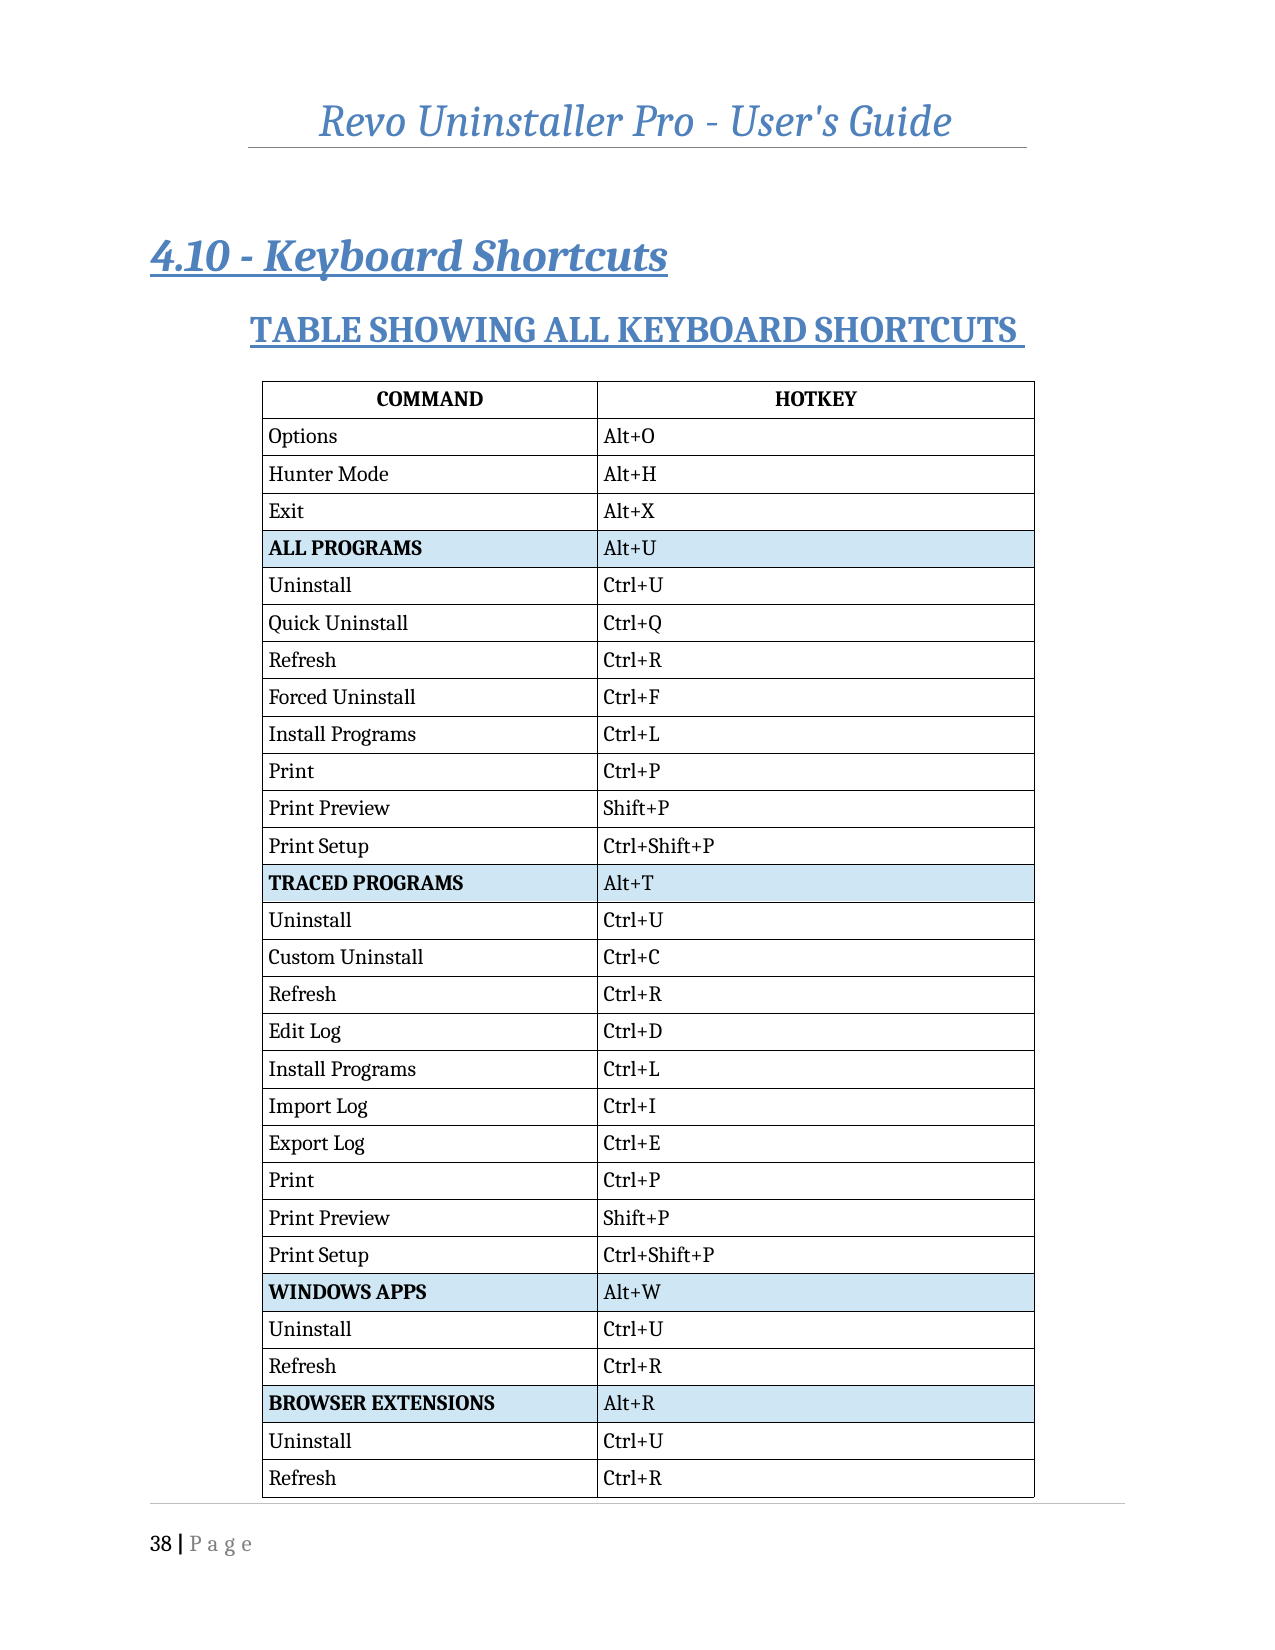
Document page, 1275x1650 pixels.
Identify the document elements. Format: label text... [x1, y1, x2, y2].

table_cell Refresh [263, 642, 597, 678]
table_cell Quick Uninstall [263, 605, 597, 641]
table_cell Import Log [263, 1089, 597, 1124]
table_cell Uninstall [263, 568, 597, 604]
table_cell Alt+R [598, 1386, 1034, 1422]
table_cell Install Programs [263, 1051, 597, 1087]
table_cell Refresh [263, 1460, 597, 1496]
table_header COMMAND [263, 382, 597, 418]
table_cell Refresh [263, 977, 597, 1013]
table_cell Print Setup [263, 828, 597, 864]
table_cell Edit Log [263, 1014, 597, 1050]
table_cell Ctrl+U [598, 903, 1034, 939]
table_cell Ctrl+U [598, 1423, 1034, 1459]
table_cell Alt+O [598, 419, 1034, 455]
table_cell Alt+H [598, 456, 1034, 492]
table_cell Ctrl+R [598, 1460, 1034, 1496]
table_cell Ctrl+Shift+P [598, 1237, 1034, 1273]
table_cell Ctrl+L [598, 1051, 1034, 1087]
table_cell Ctrl+R [598, 977, 1034, 1013]
table_cell Alt+X [598, 494, 1034, 529]
table_cell Ctrl+P [598, 754, 1034, 790]
table_cell Hunter Mode [263, 456, 597, 492]
table_header HOTKEY [598, 382, 1034, 418]
table_cell Export Log [263, 1126, 597, 1162]
table_cell Shift+P [598, 1200, 1034, 1236]
table_cell Shift+P [598, 791, 1034, 827]
table_cell Alt+W [598, 1274, 1034, 1311]
table_cell Custom Uninstall [263, 940, 597, 976]
table_cell Ctrl+E [598, 1126, 1034, 1162]
table_cell Ctrl+P [598, 1163, 1034, 1199]
table_cell WINDOWS APPS [263, 1274, 597, 1311]
table_cell Ctrl+C [598, 940, 1034, 976]
subtitle 4.10 - Keyboard Shortcuts [150, 230, 1125, 283]
table_cell Ctrl+I [598, 1089, 1034, 1124]
table_cell Uninstall [263, 1312, 597, 1348]
table_cell Print Preview [263, 1200, 597, 1236]
table_cell Ctrl+R [598, 642, 1034, 678]
table_cell Ctrl+U [598, 1312, 1034, 1348]
table_cell Print Setup [263, 1237, 597, 1273]
table_cell Ctrl+F [598, 679, 1034, 716]
table_cell Alt+T [598, 865, 1034, 901]
table_cell Ctrl+U [598, 568, 1034, 604]
table_cell Refresh [263, 1349, 597, 1385]
table_cell Ctrl+D [598, 1014, 1034, 1050]
table_cell BROWSER EXTENSIONS [263, 1386, 597, 1422]
table_cell Print Preview [263, 791, 597, 827]
table_cell Exit [263, 494, 597, 529]
table_cell Alt+U [598, 531, 1034, 567]
table_cell ALL PROGRAMS [263, 531, 597, 567]
table_cell Ctrl+Shift+P [598, 828, 1034, 864]
text TABLE SHOWING ALL KEYBOARD SHORTCUTS [150, 309, 1125, 352]
table_cell Ctrl+R [598, 1349, 1034, 1385]
table_cell Uninstall [263, 903, 597, 939]
table_cell Ctrl+L [598, 717, 1034, 753]
table_cell Forced Uninstall [263, 679, 597, 716]
table_cell Uninstall [263, 1423, 597, 1459]
table_cell Options [263, 419, 597, 455]
table_cell TRACED PROGRAMS [263, 865, 597, 901]
table_cell Install Programs [263, 717, 597, 753]
table_cell Print [263, 1163, 597, 1199]
table_cell Ctrl+Q [598, 605, 1034, 641]
table_cell Print [263, 754, 597, 790]
